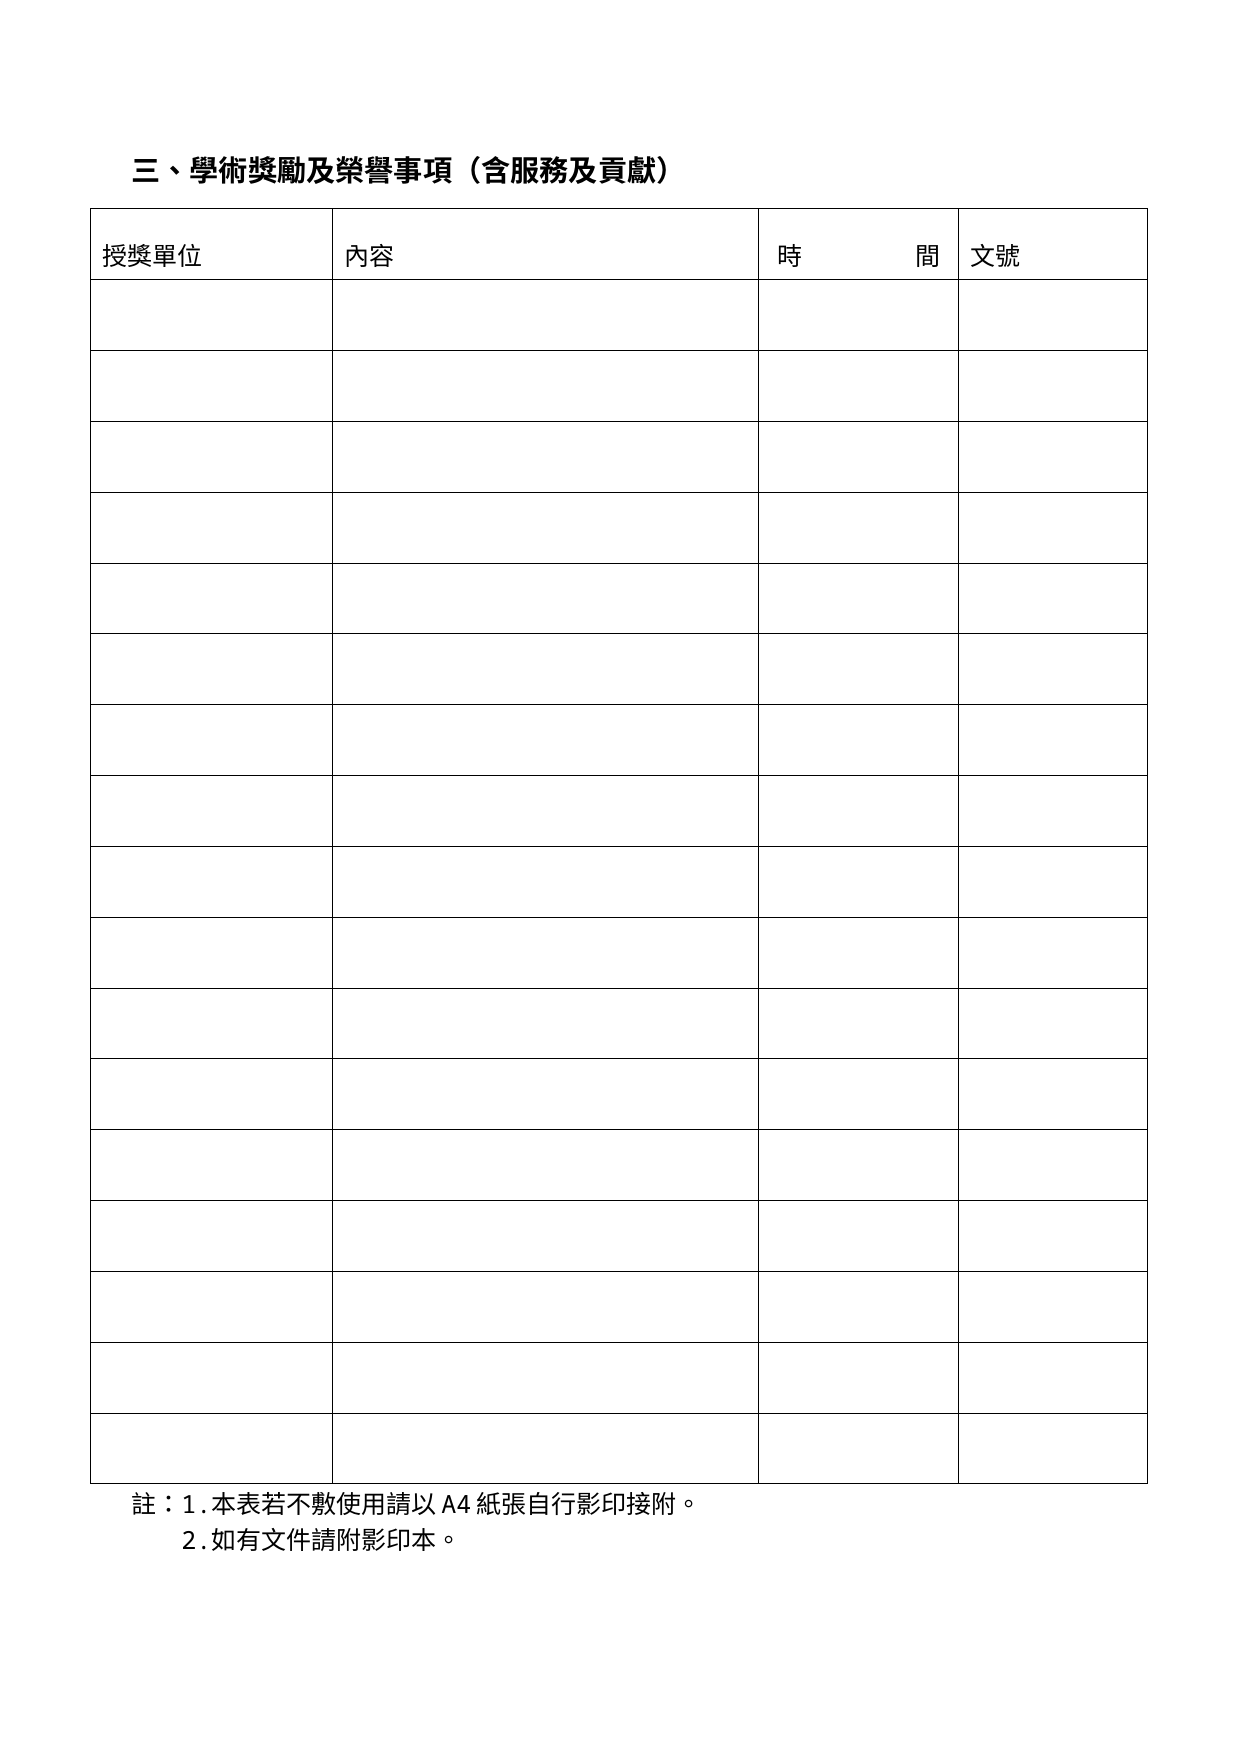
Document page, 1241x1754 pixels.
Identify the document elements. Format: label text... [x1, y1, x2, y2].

table_cell [959, 1059, 1147, 1129]
table_cell [959, 918, 1147, 987]
table_cell [759, 1343, 958, 1412]
table_header 授獎單位 [91, 209, 332, 279]
table_cell [959, 776, 1147, 846]
table_cell [91, 351, 332, 421]
table_cell [333, 1343, 758, 1412]
table_cell [759, 564, 958, 633]
table_cell [333, 1201, 758, 1271]
table_cell [959, 989, 1147, 1058]
table_cell [91, 989, 332, 1058]
table_header 內容 [333, 209, 758, 279]
table_cell [759, 705, 958, 775]
table_cell [91, 422, 332, 492]
text 三、學術獎勵及榮譽事項（含服務及貢獻） [131, 127, 1107, 189]
table_cell [959, 1201, 1147, 1271]
table_cell [91, 847, 332, 917]
table_cell [759, 1130, 958, 1200]
table_cell [959, 564, 1147, 633]
table_cell [333, 705, 758, 775]
table_cell [759, 493, 958, 562]
table_cell [91, 1272, 332, 1342]
table_cell [759, 280, 958, 350]
table_cell [333, 493, 758, 562]
table_cell [959, 1130, 1147, 1200]
table_cell [759, 634, 958, 704]
table_cell [333, 351, 758, 421]
table_cell [759, 1414, 958, 1483]
table_cell [959, 493, 1147, 562]
table_cell [959, 280, 1147, 350]
table_cell [91, 1414, 332, 1483]
table_cell [333, 1272, 758, 1342]
table_cell [959, 634, 1147, 704]
table_cell [759, 1059, 958, 1129]
table_cell [333, 989, 758, 1058]
table_cell [333, 776, 758, 846]
table_cell [333, 422, 758, 492]
table_cell [759, 776, 958, 846]
table_cell [91, 918, 332, 987]
table_header 時 間 [759, 209, 958, 279]
table_cell [91, 776, 332, 846]
table_cell [333, 1059, 758, 1129]
table_cell [759, 989, 958, 1058]
table_cell [959, 1414, 1147, 1483]
table_cell [959, 847, 1147, 917]
table_cell [333, 918, 758, 987]
table_cell [333, 634, 758, 704]
table_cell [959, 1343, 1147, 1412]
table_cell [333, 1414, 758, 1483]
table_cell [759, 918, 958, 987]
table_cell [91, 1130, 332, 1200]
table_cell [91, 564, 332, 633]
table_cell [91, 634, 332, 704]
table_cell [333, 564, 758, 633]
table_cell [91, 705, 332, 775]
table_cell [759, 1272, 958, 1342]
table_cell [959, 1272, 1147, 1342]
table_cell [333, 847, 758, 917]
table_cell [91, 1201, 332, 1271]
table_cell [759, 847, 958, 917]
table_cell [91, 493, 332, 562]
text 2.如有文件請附影印本。 [181, 1521, 1107, 1557]
table_cell [333, 1130, 758, 1200]
table_cell [959, 351, 1147, 421]
table_cell [759, 351, 958, 421]
table_cell [333, 280, 758, 350]
table_cell [759, 1201, 958, 1271]
table_cell [91, 1059, 332, 1129]
table_cell [959, 422, 1147, 492]
table_cell [759, 422, 958, 492]
text 註：1.本表若不敷使用請以A4紙張自行影印接附。 [131, 1484, 1107, 1521]
table_cell [91, 1343, 332, 1412]
table_cell [959, 705, 1147, 775]
table_header 文號 [959, 209, 1147, 279]
table_cell [91, 280, 332, 350]
